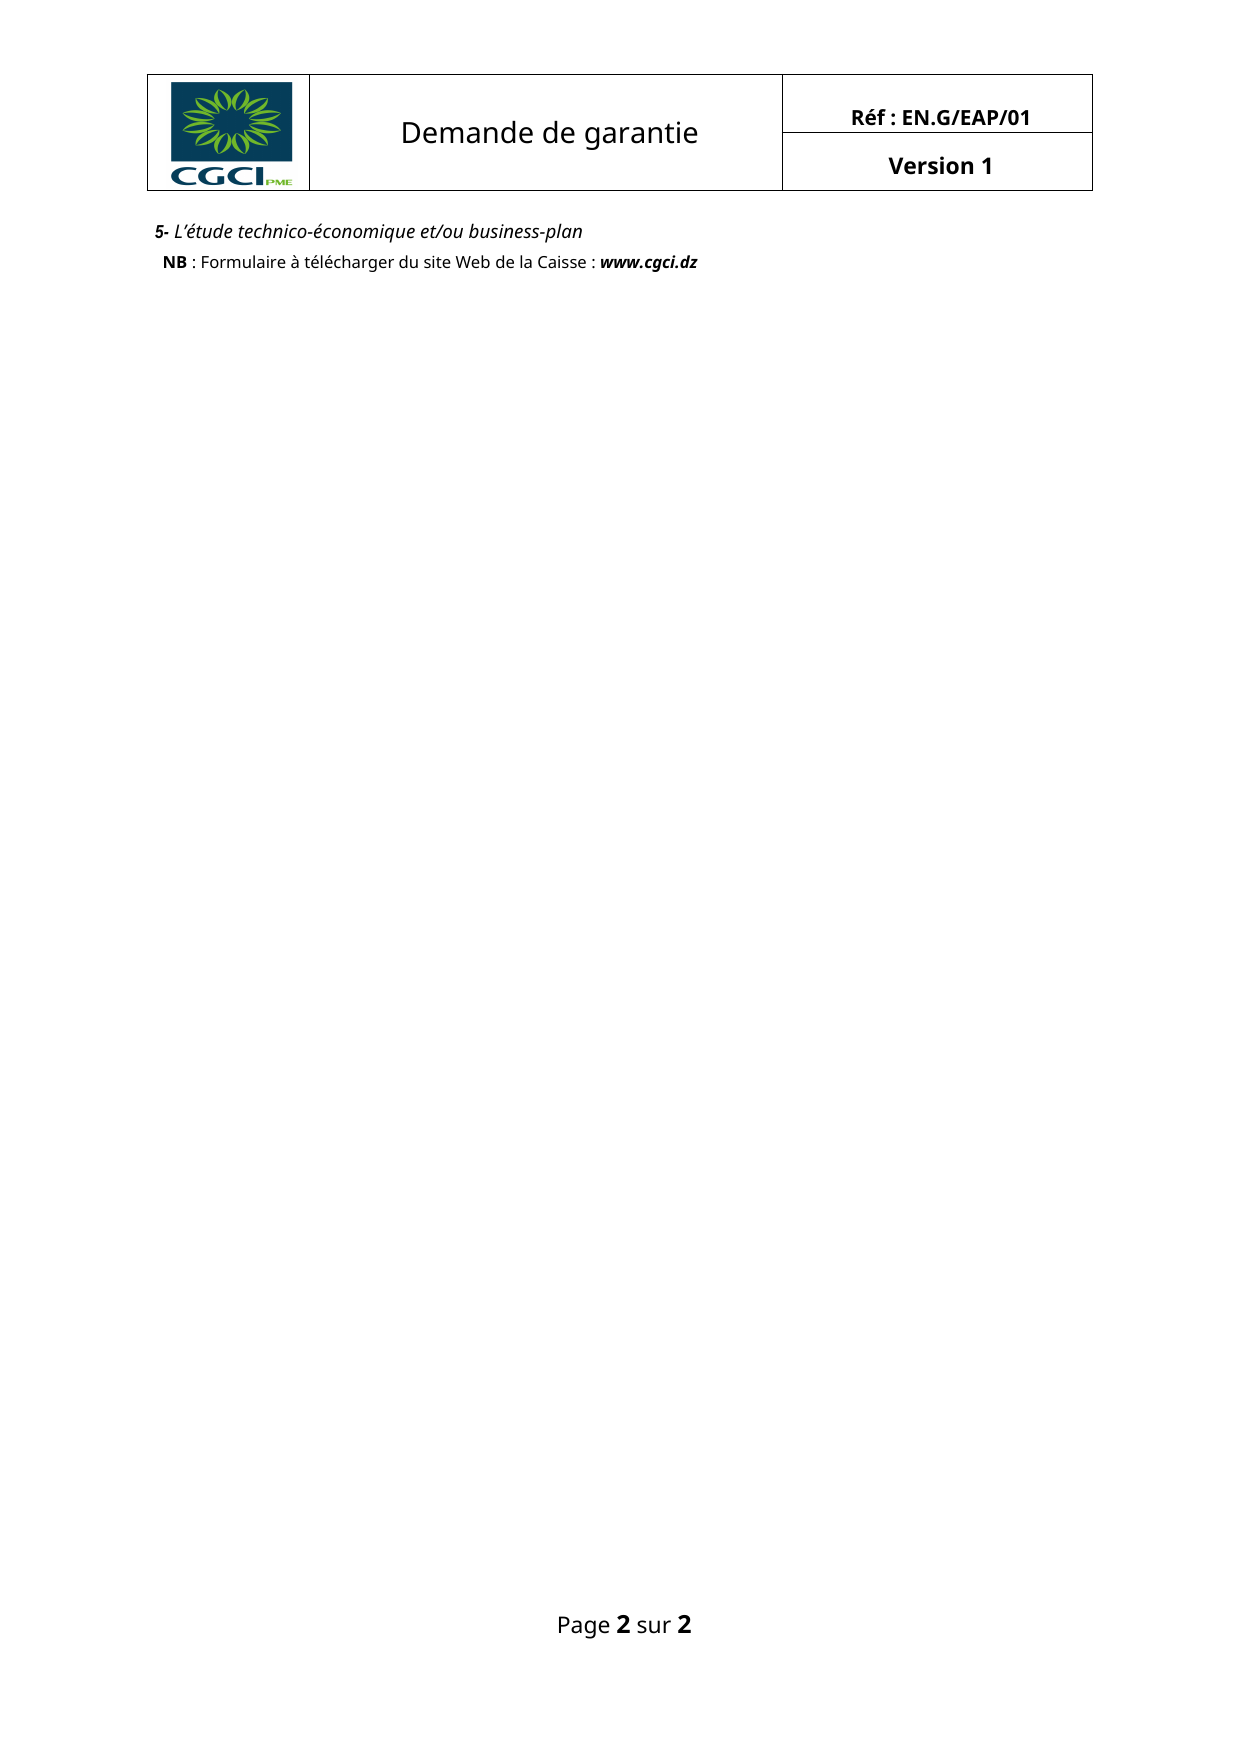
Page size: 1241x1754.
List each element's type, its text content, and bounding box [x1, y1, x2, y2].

list L’étude technico-économique et/ou business-plan [155, 218, 1093, 244]
text NB : Formulaire à télécharger du site Web de la Caisse : www.cgci.dz [162, 244, 1093, 275]
